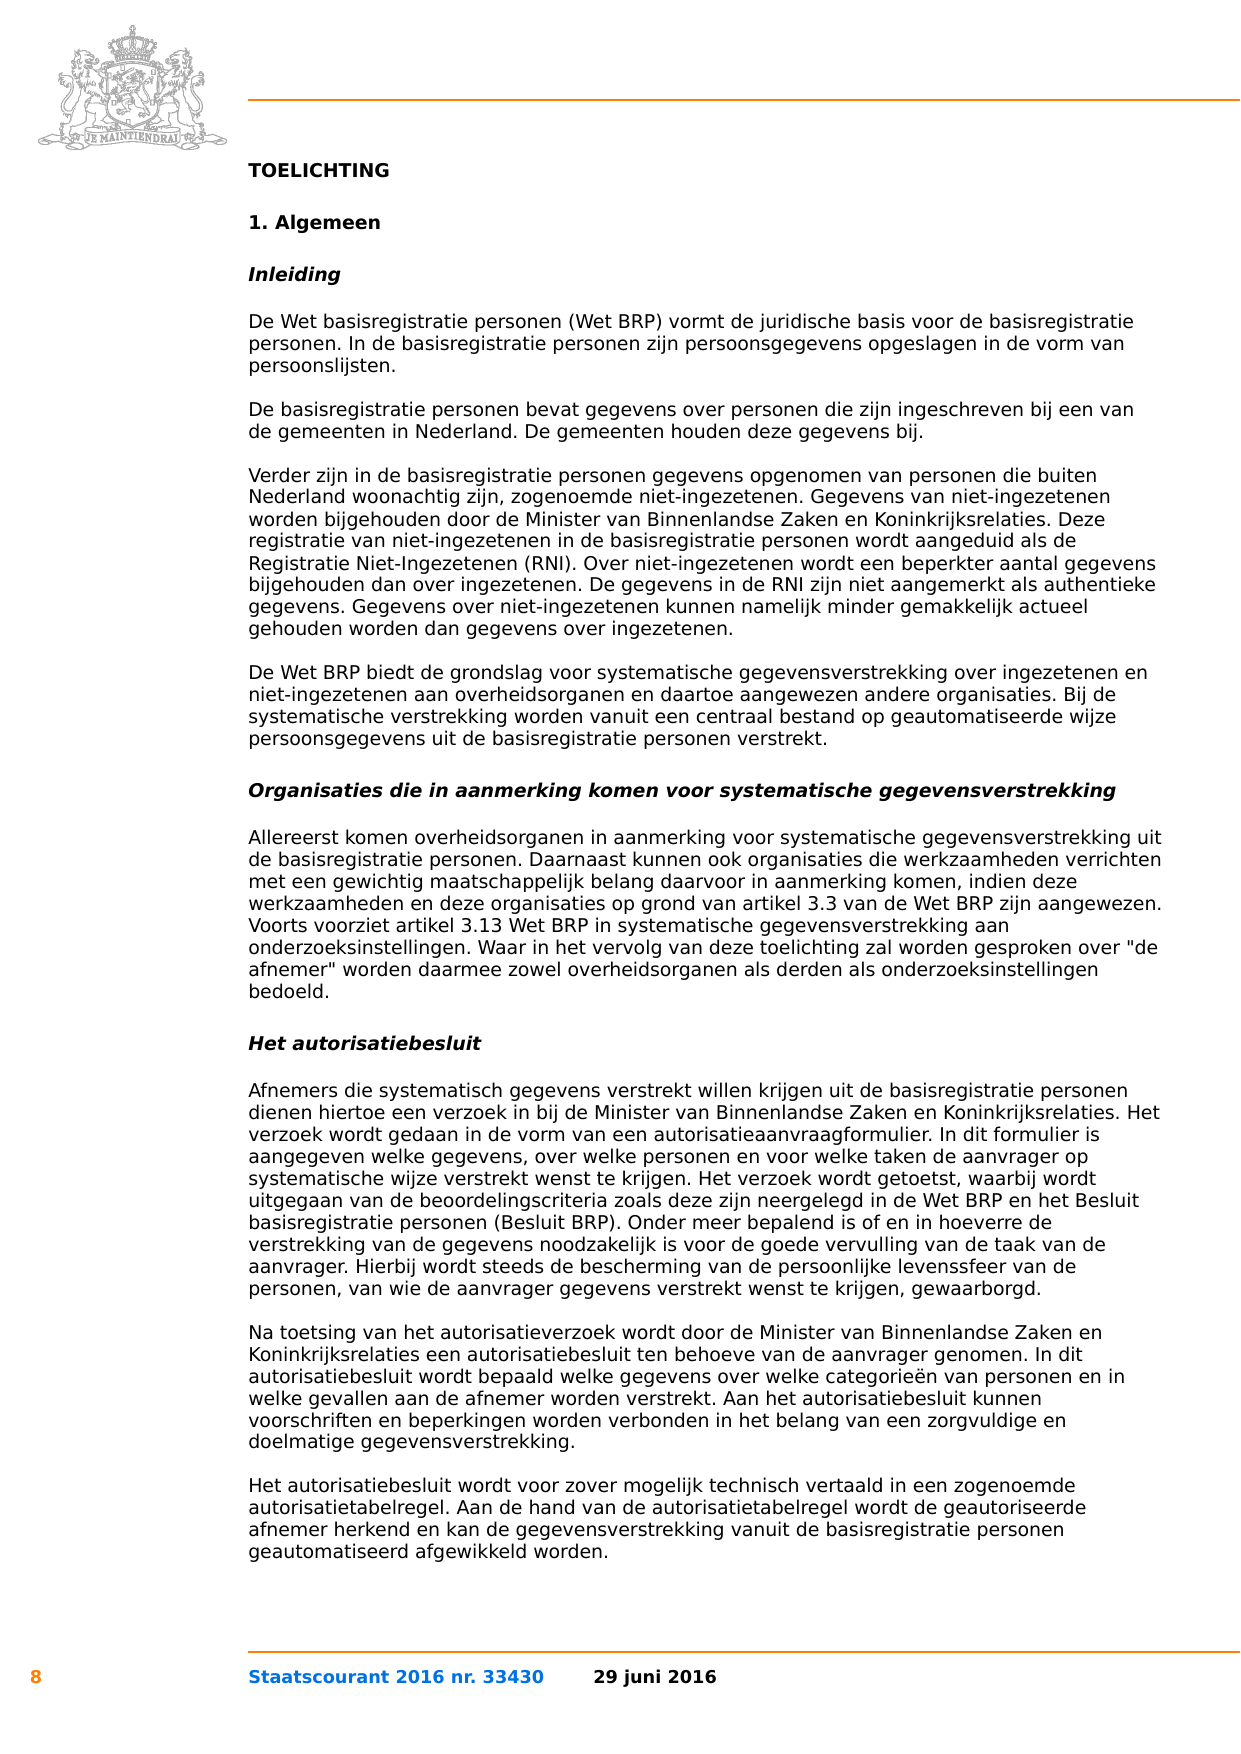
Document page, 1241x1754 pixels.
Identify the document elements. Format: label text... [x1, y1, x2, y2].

text Afnemers die systematisch gegevens verstrekt willen krijgen uit de basisregistratie personen dienen hiertoe een verzoek in bij de Minister van Binnenlandse Zaken en Koninkrijksrelaties. Het verzoek wordt gedaan in de vorm van een autorisatieaanvraagformulier. In dit formulier is aangegeven welke gegevens, over welke personen en voor welke taken de aanvrager op systematische wijze verstrekt wenst te krijgen. Het verzoek wordt getoetst, waarbij wordt uitgegaan van de beoordelingscriteria zoals deze zijn neergelegd in de Wet BRP en het Besluit basisregistratie personen (Besluit BRP). Onder meer bepalend is of en in hoeverre de verstrekking van de gegevens noodzakelijk is voor de goede vervulling van de taak van de aanvrager. Hierbij wordt steeds de bescherming van de persoonlijke levenssfeer van de personen, van wie de aanvrager gegevens verstrekt wenst te krijgen, gewaarborgd. [248, 1080, 1163, 1300]
text Het autorisatiebesluit wordt voor zover mogelijk technisch vertaald in een zogenoemde autorisatietabelregel. Aan de hand van de autorisatietabelregel wordt de geautoriseerde afnemer herkend en kan de gegevensverstrekking vanuit de basisregistratie personen geautomatiseerd afgewikkeld worden. [248, 1475, 1163, 1563]
subtitle TOELICHTING [248, 160, 1163, 182]
subtitle Het autorisatiebesluit [248, 1033, 1163, 1055]
text Na toetsing van het autorisatieverzoek wordt door de Minister van Binnenlandse Zaken en Koninkrijksrelaties een autorisatiebesluit ten behoeve van de aanvrager genomen. In dit autorisatiebesluit wordt bepaald welke gegevens over welke categorieën van personen en in welke gevallen aan de afnemer worden verstrekt. Aan het autorisatiebesluit kunnen voorschriften en beperkingen worden verbonden in het belang van een zorgvuldige en doelmatige gegevensverstrekking. [248, 1322, 1163, 1453]
picture [38, 25, 227, 150]
text Allereerst komen overheidsorganen in aanmerking voor systematische gegevensverstrekking uit de basisregistratie personen. Daarnaast kunnen ook organisaties die werkzaamheden verrichten met een gewichtig maatschappelijk belang daarvoor in aanmerking komen, indien deze werkzaamheden en deze organisaties op grond van artikel 3.3 van de Wet BRP zijn aangewezen. Voorts voorziet artikel 3.13 Wet BRP in systematische gegevensverstrekking aan onderzoeksinstellingen. Waar in het vervolg van deze toelichting zal worden gesproken over "de afnemer" worden daarmee zowel overheidsorganen als derden als onderzoeksinstellingen bedoeld. [248, 827, 1163, 1003]
text De basisregistratie personen bevat gegevens over personen die zijn ingeschreven bij een van de gemeenten in Nederland. De gemeenten houden deze gegevens bij. [248, 399, 1163, 443]
text De Wet basisregistratie personen (Wet BRP) vormt de juridische basis voor de basisregistratie personen. In de basisregistratie personen zijn persoonsgegevens opgeslagen in de vorm van persoonslijsten. [248, 311, 1163, 377]
subtitle 1. Algemeen [248, 212, 1163, 234]
subtitle Organisaties die in aanmerking komen voor systematische gegevensverstrekking [248, 780, 1163, 802]
text Verder zijn in de basisregistratie personen gegevens opgenomen van personen die buiten Nederland woonachtig zijn, zogenoemde niet-ingezetenen. Gegevens van niet-ingezetenen worden bijgehouden door de Minister van Binnenlandse Zaken en Koninkrijksrelaties. Deze registratie van niet-ingezetenen in de basisregistratie personen wordt aangeduid als de Registratie Niet-Ingezetenen (RNI). Over niet-ingezetenen wordt een beperkter aantal gegevens bijgehouden dan over ingezetenen. De gegevens in de RNI zijn niet aangemerkt als authentieke gegevens. Gegevens over niet-ingezetenen kunnen namelijk minder gemakkelijk actueel gehouden worden dan gegevens over ingezetenen. [248, 464, 1163, 640]
text De Wet BRP biedt de grondslag voor systematische gegevensverstrekking over ingezetenen en niet-ingezetenen aan overheidsorganen en daartoe aangewezen andere organisaties. Bij de systematische verstrekking worden vanuit een centraal bestand op geautomatiseerde wijze persoonsgegevens uit de basisregistratie personen verstrekt. [248, 662, 1163, 750]
subtitle Inleiding [248, 264, 1163, 286]
